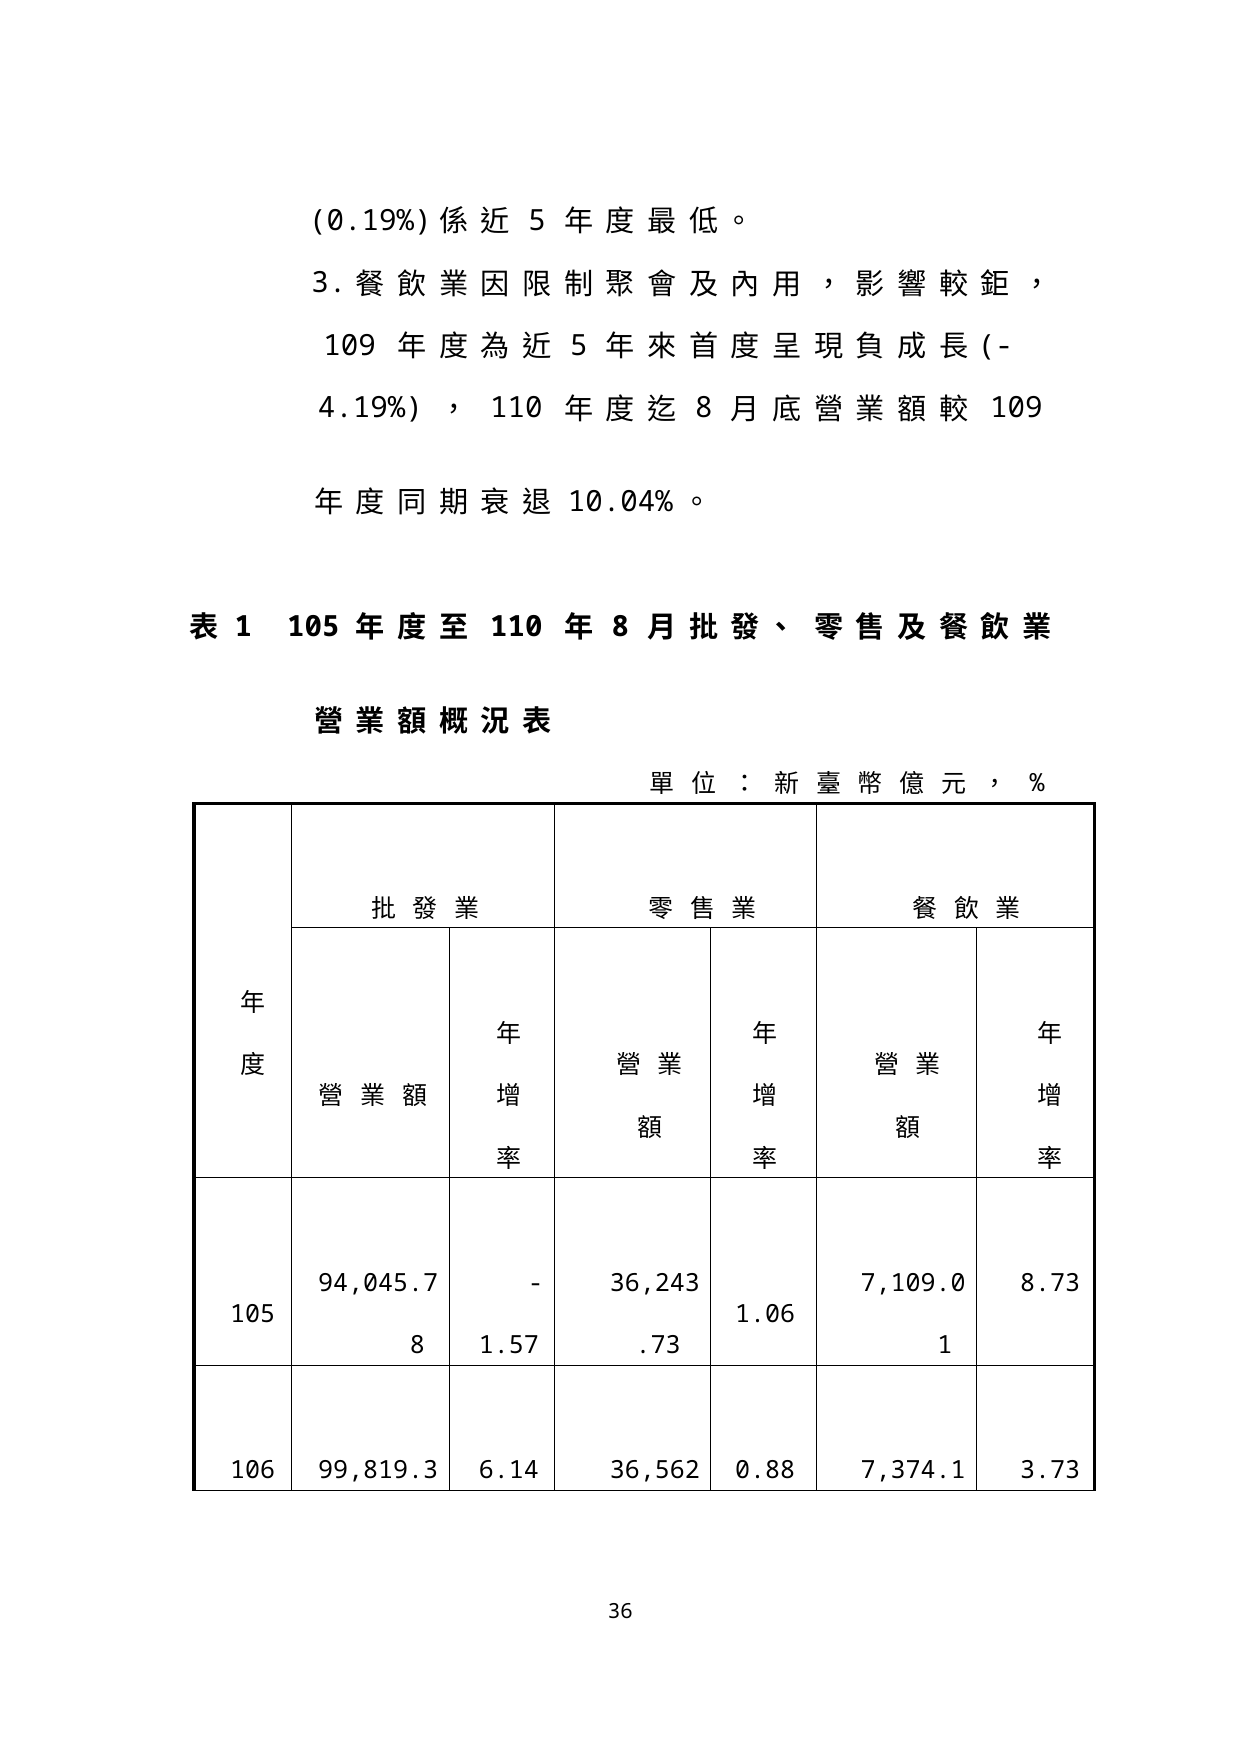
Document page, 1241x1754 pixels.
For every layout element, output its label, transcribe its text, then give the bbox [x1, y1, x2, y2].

table_cell 36,243.73 [555, 1178, 710, 1365]
table_cell 年增率 [711, 928, 816, 1177]
table_cell 年增率 [450, 928, 554, 1177]
table_cell 99,819.3 [292, 1366, 449, 1490]
table_cell 36,562 [555, 1366, 710, 1490]
table_cell 7,374.1 [817, 1366, 976, 1490]
table_cell 6.14 [450, 1366, 554, 1490]
table_cell 1.06 [711, 1178, 816, 1365]
table_cell 營業額 [817, 928, 976, 1177]
text 表1 105年度至110年8月批發、零售及餐飲業營業額概況表 [183, 552, 1058, 740]
text 單位：新臺幣億元，% [183, 740, 1058, 802]
table_cell 7,109.01 [817, 1178, 976, 1365]
table_cell 105 [196, 1178, 291, 1365]
table_header 零售業 [555, 805, 816, 927]
table_cell 3.73 [977, 1366, 1093, 1490]
table_cell 106 [196, 1366, 291, 1490]
table_header 年度 [196, 805, 291, 1177]
text (0.19%)係近5年度最低。 [271, 177, 1058, 240]
table_cell 8.73 [977, 1178, 1093, 1365]
table_cell -1.57 [450, 1178, 554, 1365]
table_cell 營業額 [555, 928, 710, 1177]
table_cell 94,045.78 [292, 1178, 449, 1365]
text 3.餐飲業因限制聚會及內用，影響較鉅，109年度為近5年來首度呈現負成長(-4.19%)，110年度迄8月底營業額較109年度同期衰退10.04%。 [271, 240, 1058, 552]
table_cell 0.88 [711, 1366, 816, 1490]
table_cell 營業額 [292, 928, 449, 1177]
table_header 餐飲業 [817, 805, 1093, 927]
table_cell 年增率 [977, 928, 1093, 1177]
table_header 批發業 [292, 805, 554, 927]
